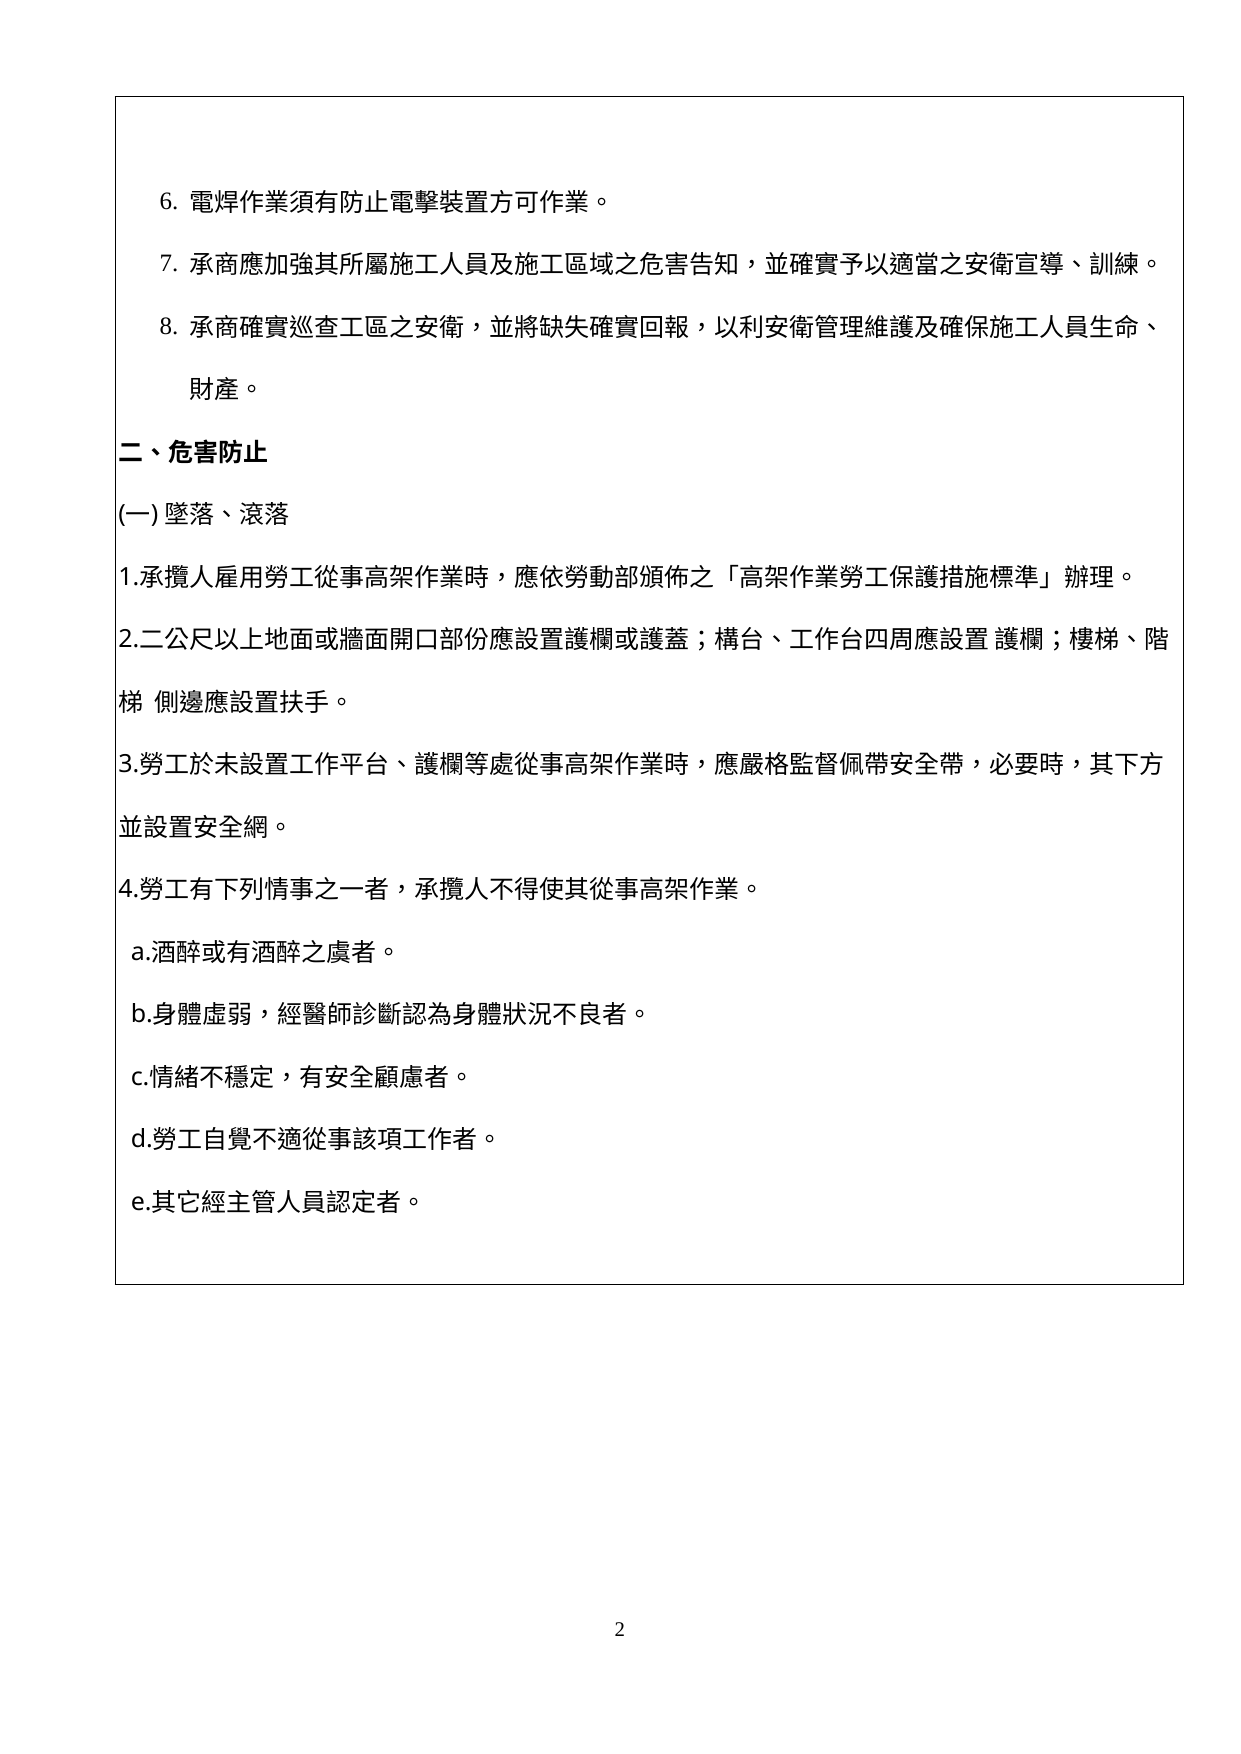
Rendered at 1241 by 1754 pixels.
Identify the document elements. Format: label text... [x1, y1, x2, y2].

table_cell 6. 電焊作業須有防止電擊裝置方可作業。 7. 承商應加強其所屬施工人員及施工區域之危害告知，並確實予以適當之安衛宣導、訓練。 8. 承商確實巡查工區之安衛，並將缺失確實回報，以利安衛管理維護及確保施工人員生命、財產。 二、危害防止 (一) 墜落、滾落 1.承攬人雇用勞工從事高架作業時，應依勞動部頒佈之「高架作業勞工保護措施標準」辦理。 2.二公尺以上地面或牆面開口部份應設置護欄或護蓋；構台、工作台四周應設置 護欄；樓梯、階梯 側邊應設置扶手。 3.勞工於未設置工作平台、護欄等處從事高架作業時，應嚴格監督佩帶安全帶，必要時，其下方並設置安全網。 4.勞工有下列情事之一者，承攬人不得使其從事高架作業。 a.酒醉或有酒醉之虞者。 b.身體虛弱，經醫師診斷認為身體狀況不良者。 c.情緒不穩定，有安全顧慮者。 d.勞工自覺不適從事該項工作者。 e.其它經主管人員認定者。 [116, 97, 1183, 1284]
